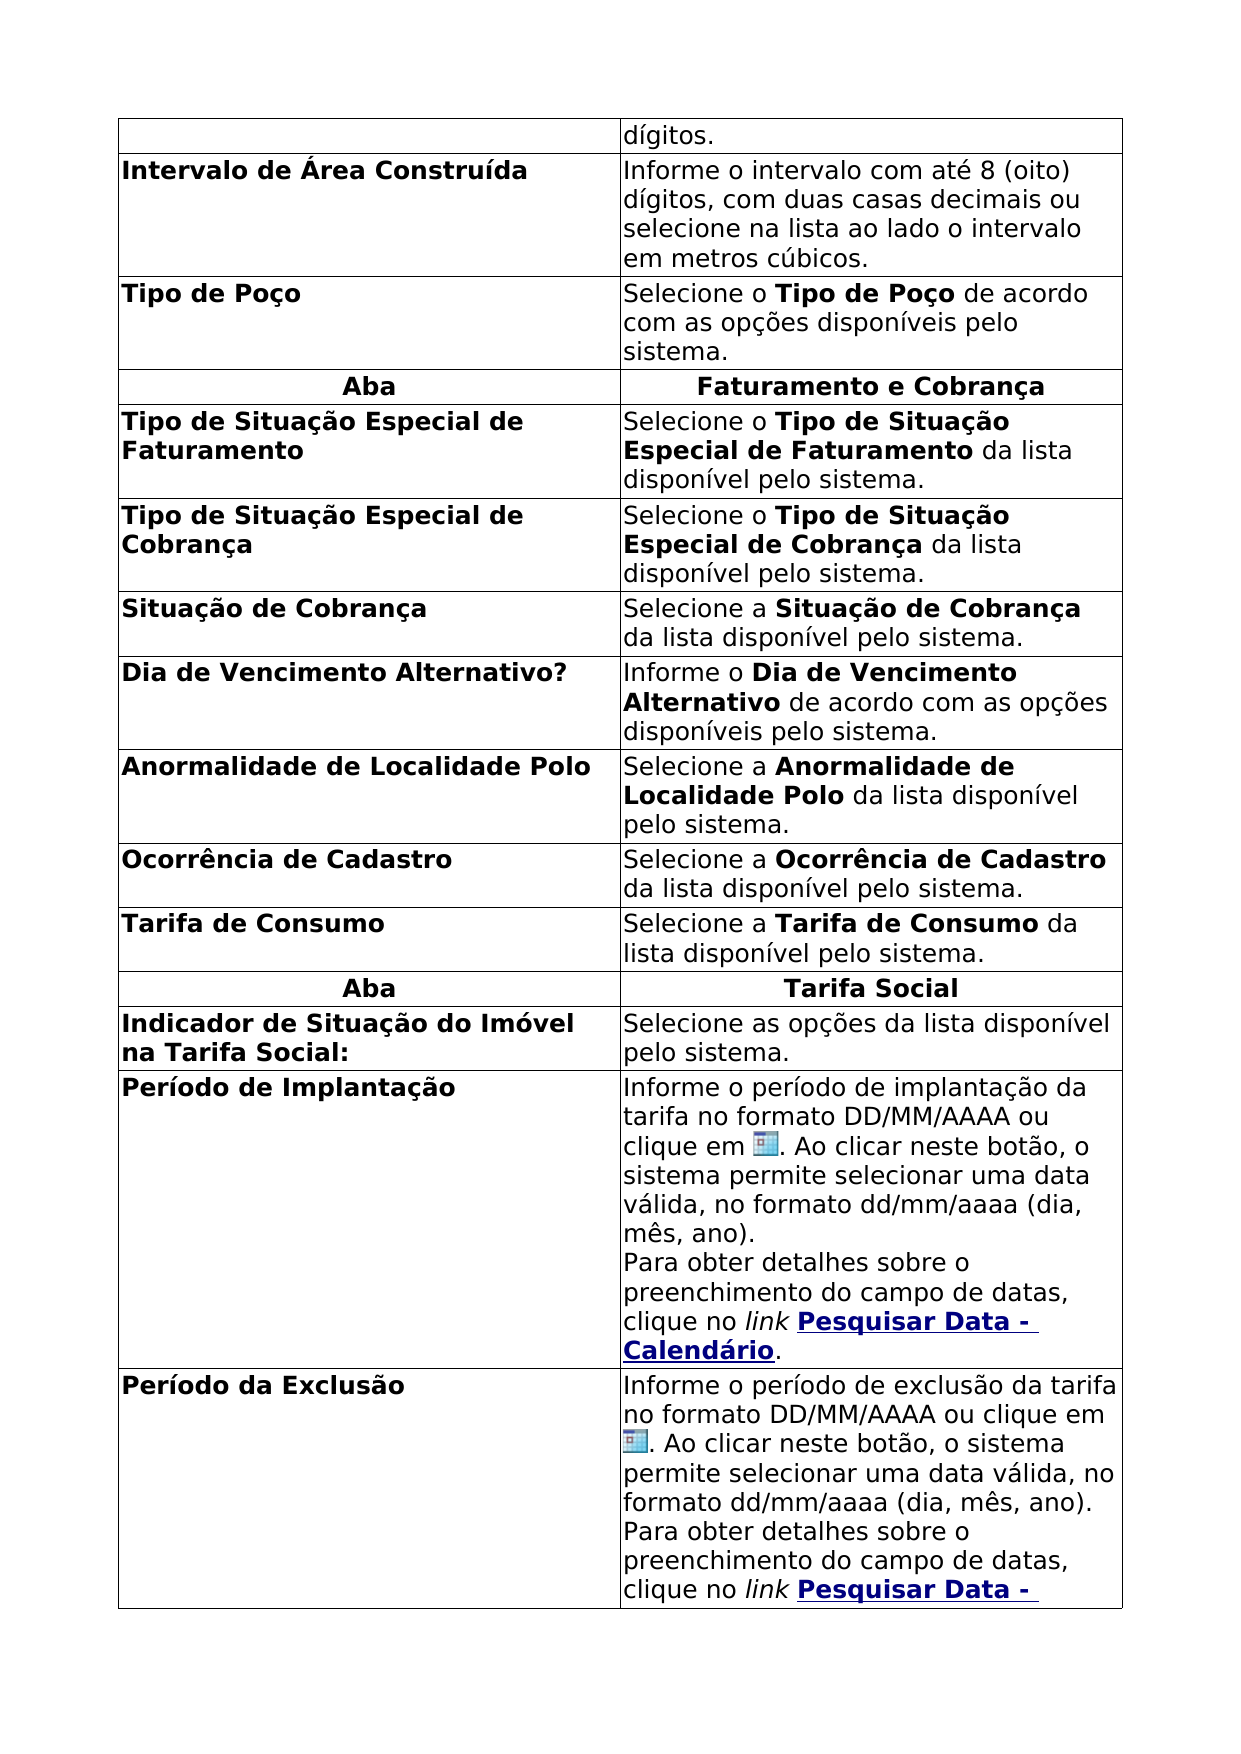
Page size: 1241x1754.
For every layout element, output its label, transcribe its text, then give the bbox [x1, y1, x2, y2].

table_cell Informe o intervalo com até 8 (oito) dígitos, com duas casas decimais ou selecione na lista ao lado o intervalo em metros cúbicos. [621, 154, 1122, 276]
table_cell Selecione as opções da lista disponível pelo sistema. [621, 1007, 1122, 1070]
table_cell Tarifa Social [621, 972, 1122, 1006]
table_cell Selecione a Tarifa de Consumo da lista disponível pelo sistema. [621, 908, 1122, 971]
table_cell Selecione a Situação de Cobrança da lista disponível pelo sistema. [621, 592, 1122, 656]
table_cell Tipo de Situação Especial de Cobrança [119, 499, 620, 591]
table_cell Situação de Cobrança [119, 592, 620, 656]
table_cell Tipo de Situação Especial de Faturamento [119, 405, 620, 498]
table_cell Ocorrência de Cadastro [119, 844, 620, 907]
picture [753, 1131, 779, 1156]
table_cell Período de Implantação [119, 1071, 620, 1368]
table_cell Aba [119, 972, 620, 1006]
table_cell Aba [119, 370, 620, 404]
table_cell Selecione o Tipo de Poço de acordo com as opções disponíveis pelo sistema. [621, 277, 1122, 369]
table_cell dígitos. [621, 119, 1122, 153]
table_cell Selecione o Tipo de Situação Especial de Cobrança da lista disponível pelo sistema. [621, 499, 1122, 591]
table_cell Anormalidade de Localidade Polo [119, 750, 620, 842]
table_cell Período da Exclusão [119, 1369, 620, 1608]
table_cell Indicador de Situação do Imóvel na Tarifa Social: [119, 1007, 620, 1070]
picture [622, 1429, 648, 1453]
table_cell [119, 119, 620, 153]
table_cell Dia de Vencimento Alternativo? [119, 657, 620, 749]
table_cell Selecione o Tipo de Situação Especial de Faturamento da lista disponível pelo sistema. [621, 405, 1122, 498]
table_cell Faturamento e Cobrança [621, 370, 1122, 404]
table_cell Tarifa de Consumo [119, 908, 620, 971]
table_cell Informe o Dia de Vencimento Alternativo de acordo com as opções disponíveis pelo sistema. [621, 657, 1122, 749]
table_cell Tipo de Poço [119, 277, 620, 369]
table_cell Selecione a Anormalidade de Localidade Polo da lista disponível pelo sistema. [621, 750, 1122, 842]
table_cell Intervalo de Área Construída [119, 154, 620, 276]
table_cell Informe o período de exclusão da tarifa no formato DD/MM/AAAA ou clique em . Ao clicar neste botão, o sistema permite selecionar uma data válida, no formato dd/mm/aaaa (dia, mês, ano). Para obter detalhes sobre o preenchimento do campo de datas, clique no link Pesquisar Data [621, 1369, 1122, 1608]
table_cell Selecione a Ocorrência de Cadastro da lista disponível pelo sistema. [621, 844, 1122, 907]
table_cell Informe o período de implantação da tarifa no formato DD/MM/AAAA ou clique em . Ao clicar neste botão, o sistema permite selecionar uma data válida, no formato dd/mm/aaaa (dia, mês, ano). Para obter detalhes sobre o preenchimento do campo de datas, clique no link Pesquisar Data - Calendário. [621, 1071, 1122, 1368]
